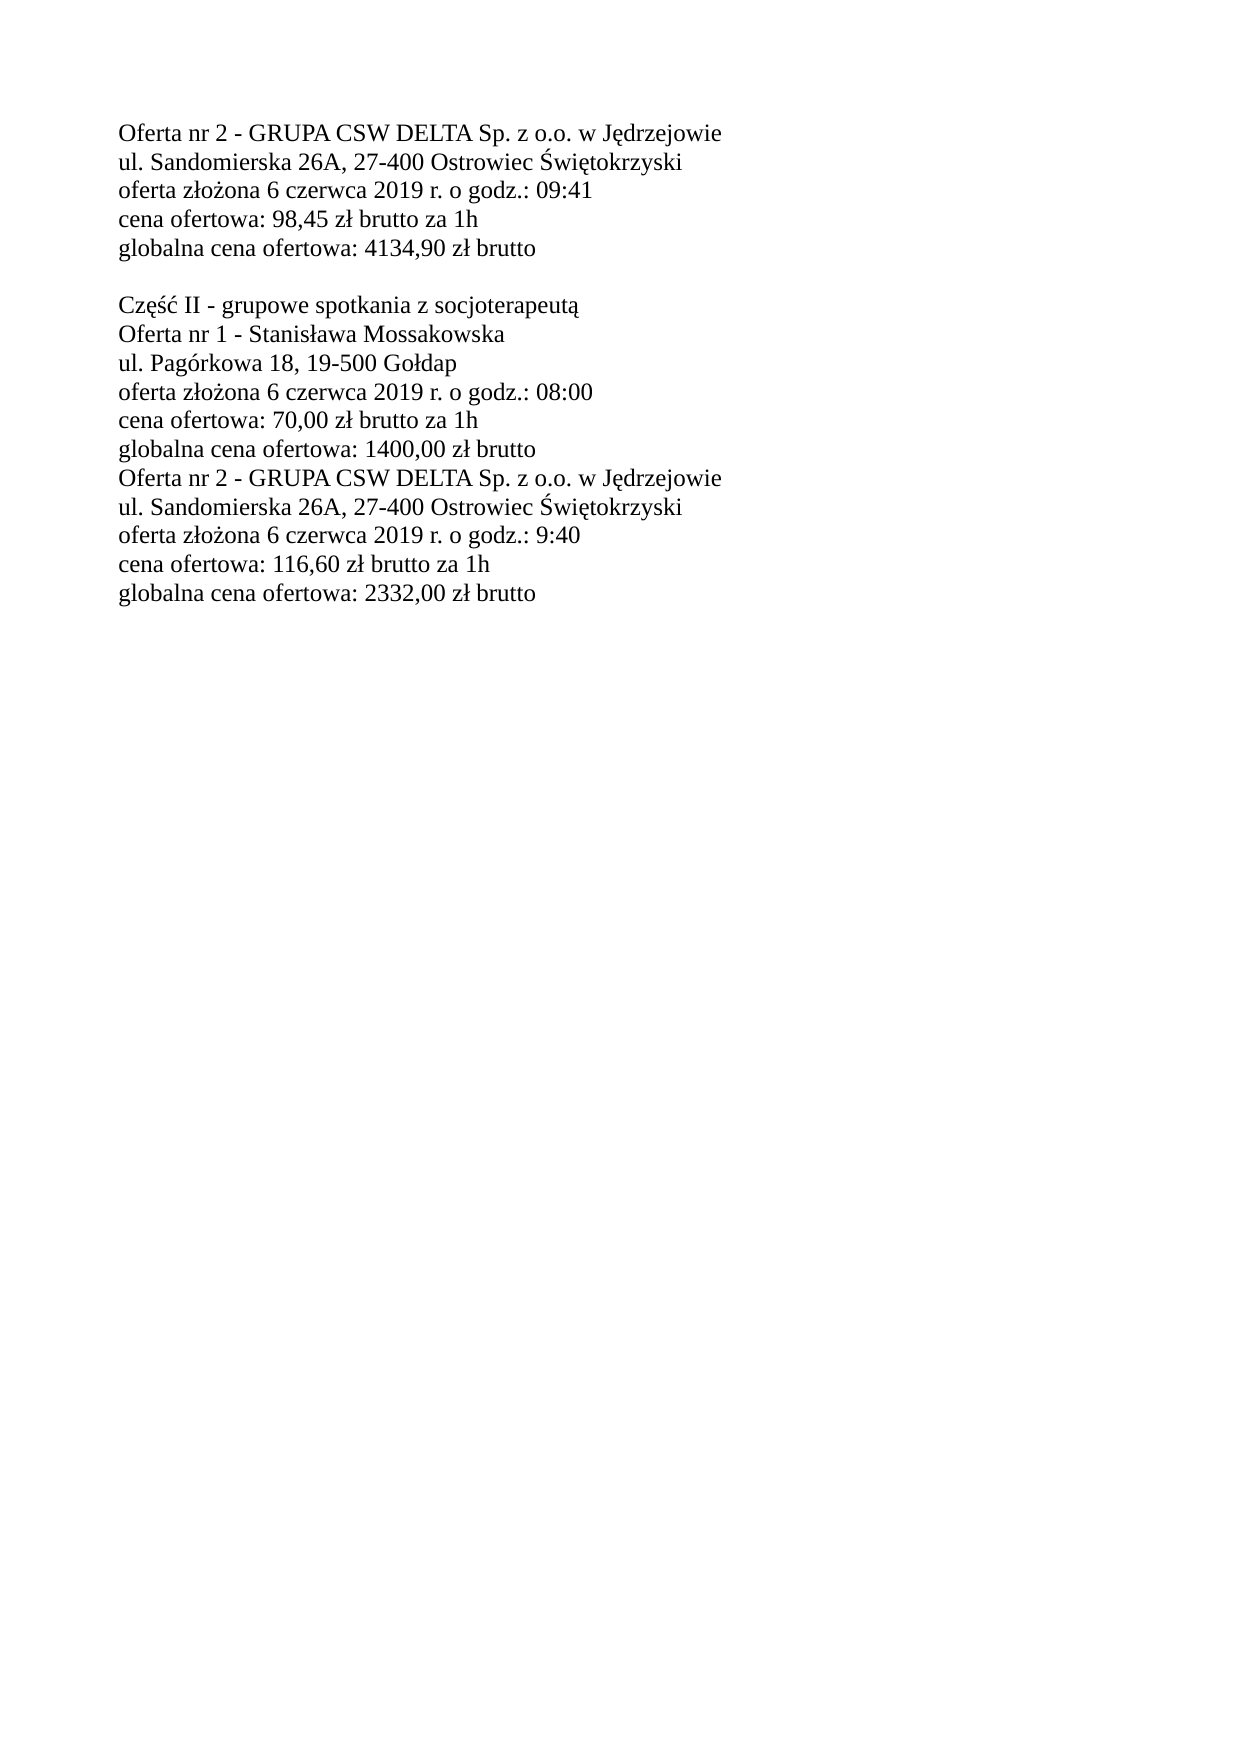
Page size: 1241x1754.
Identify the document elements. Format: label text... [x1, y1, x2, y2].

text Oferta nr 2 - GRUPA CSW DELTA Sp. z o.o. w Jędrzejowie ul. Sandomierska 26A, 27-400 Ostrowiec Świętokrzyski oferta złożona 6 czerwca 2019 r. o godz.: 09:41 cena ofertowa: 98,45 zł brutto za 1h globalna cena ofertowa: 4134,90 zł brutto Część II - grupowe spotkania z socjoterapeutą Oferta nr 1 - Stanisława Mossakowska ul. Pagórkowa 18, 19-500 Gołdap oferta złożona 6 czerwca 2019 r. o godz.: 08:00 cena ofertowa: 70,00 zł brutto za 1h globalna cena ofertowa: 1400,00 zł brutto Oferta nr 2 - GRUPA CSW DELTA Sp. z o.o. w Jędrzejowie ul. Sandomierska 26A, 27-400 Ostrowiec Świętokrzyski oferta złożona 6 czerwca 2019 r. o godz.: 9:40 cena ofertowa: 116,60 zł brutto za 1h globalna cena ofertowa: 2332,00 zł brutto [118, 118, 1122, 607]
